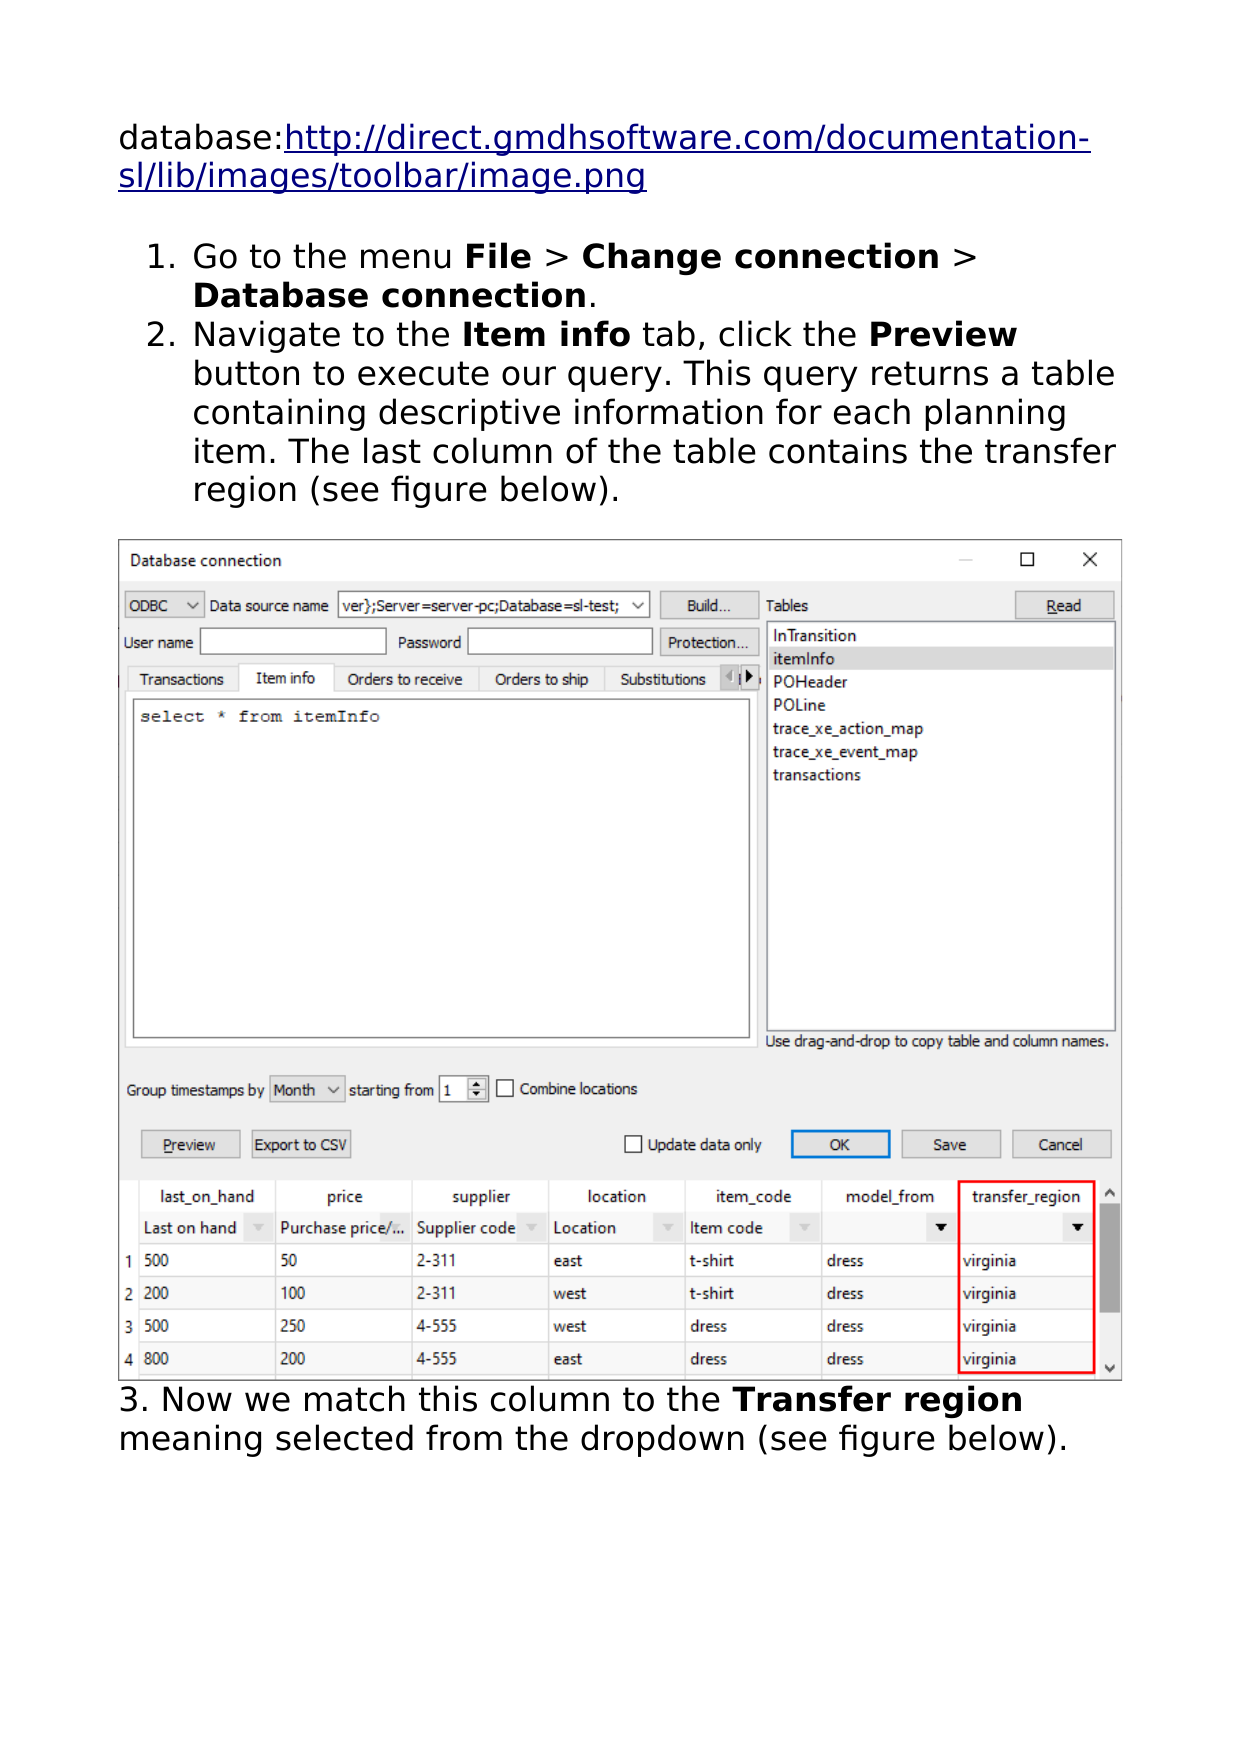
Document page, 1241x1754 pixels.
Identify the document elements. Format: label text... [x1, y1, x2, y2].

list Navigate to the Item info tab, click the Preview button to execute our query. This query returns a table containing descriptive information for each planning item. The last column of the table contains the transfer region (see figure below). [177, 316, 1122, 510]
picture [118, 539, 1123, 1381]
list Go to the menu File > Change connection > Database connection. [177, 238, 1122, 316]
text database:http://direct.gmdhsoftware.com/documentation-sl/lib/images/toolbar/image.png [118, 118, 1122, 196]
text 3. Now we match this column to the Transfer region meaning selected from the dropdown (see figure below). [118, 1381, 1122, 1458]
